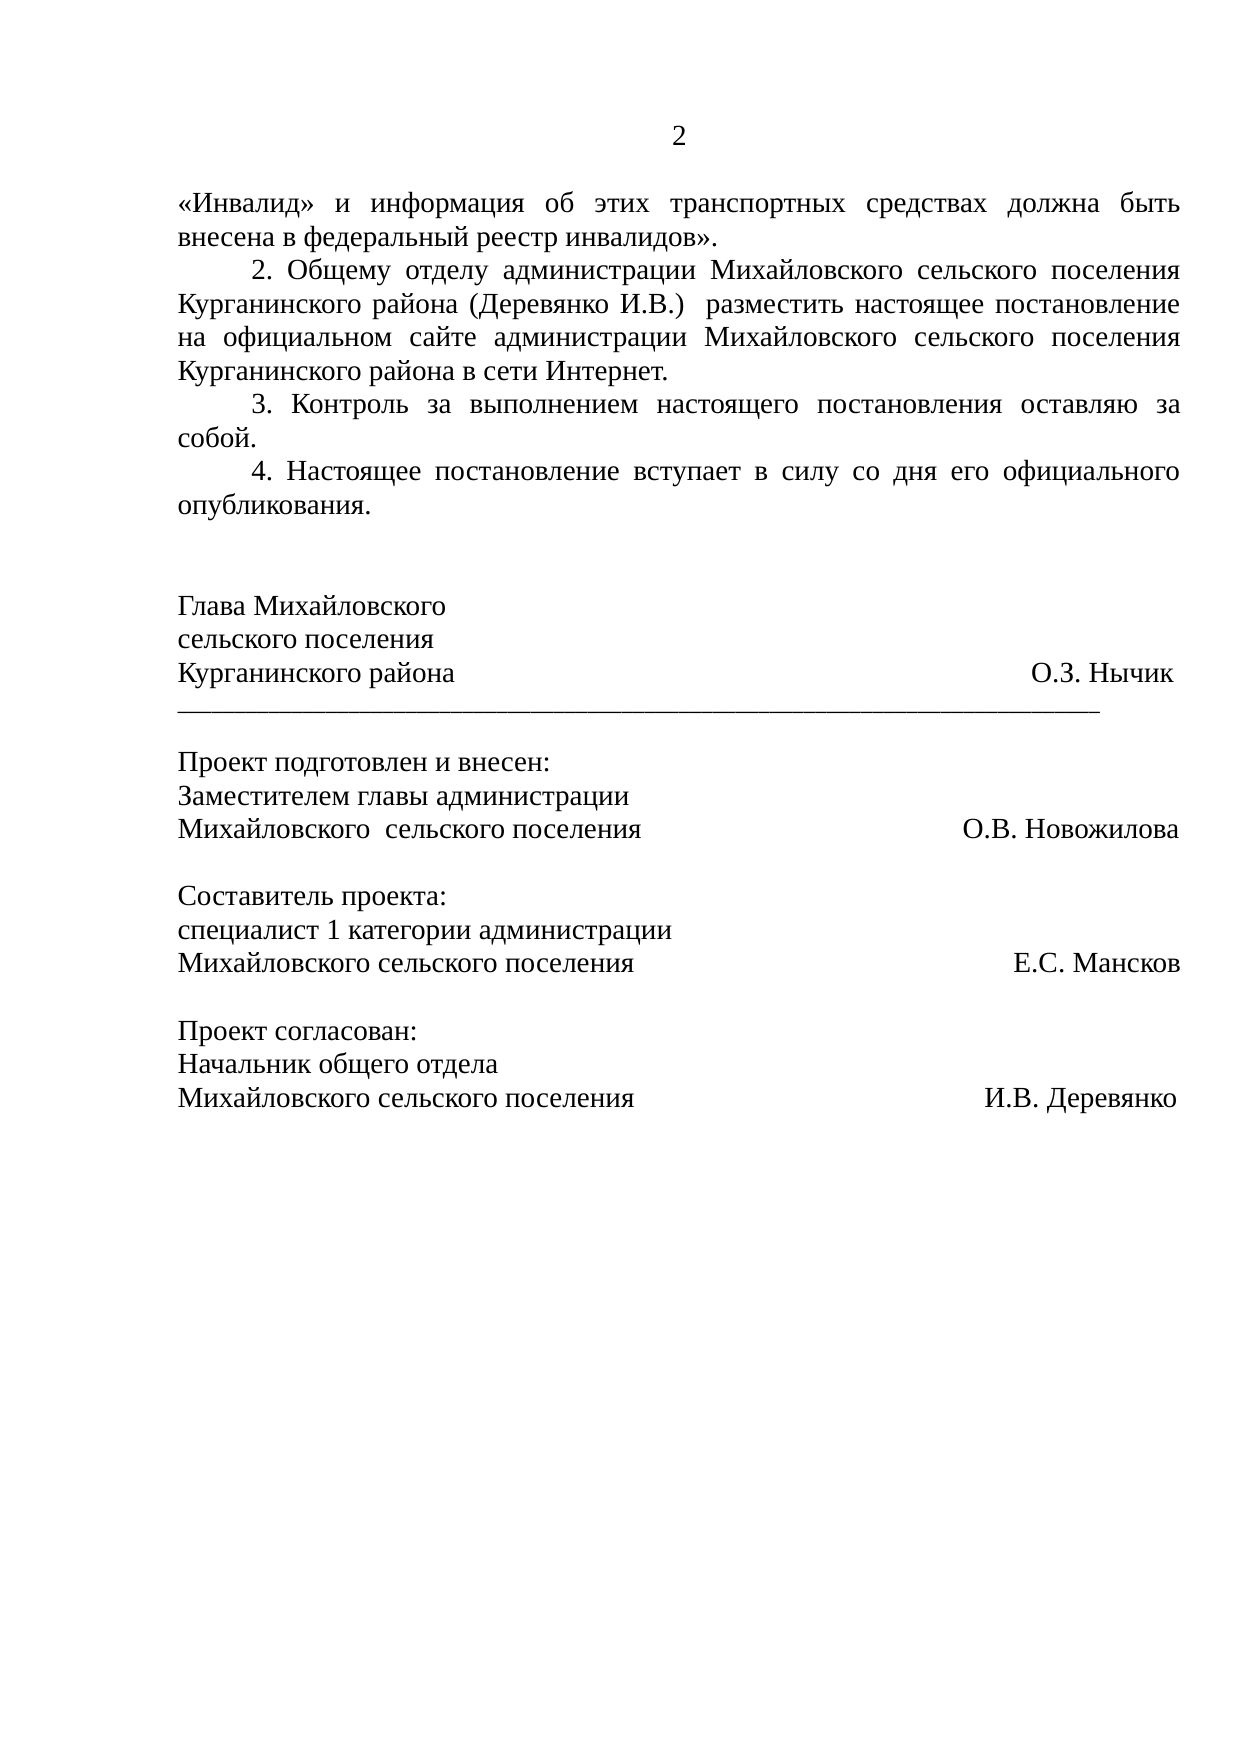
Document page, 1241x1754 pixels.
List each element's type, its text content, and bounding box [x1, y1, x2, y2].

text Михайловского сельского поселения Е.С. Мансков [177, 946, 1181, 979]
text «Инвалид» и информация об этих транспортных средствах должна быть внесена в федеральный реестр инвалидов». [177, 185, 1181, 252]
text Начальник общего отдела [177, 1046, 1181, 1080]
text 2 [177, 118, 1181, 152]
text Курганинского района О.З. Нычик [177, 655, 1181, 688]
text Михайловского сельского поселения И.В. Деревянко [177, 1080, 1181, 1113]
text 3. Контроль за выполнением настоящего постановления оставляю за собой. [177, 386, 1181, 453]
text Заместителем главы администрации [177, 778, 1181, 811]
text Глава Михайловского [177, 588, 1181, 621]
text специалист 1 категории администрации [177, 912, 1181, 946]
text Проект подготовлен и внесен: [177, 744, 1181, 778]
text Михайловского сельского поселения О.В. Новожилова [177, 811, 1181, 845]
text 4. Настоящее постановление вступает в силу со дня его официального опубликования. [177, 453, 1181, 521]
text _________________________________________________________________________________ [177, 688, 1181, 716]
text Проект согласован: [177, 1013, 1181, 1046]
text сельского поселения [177, 621, 1181, 655]
text 2. Общему отделу администрации Михайловского сельского поселения Курганинского района (Деревянко И.В.) разместить настоящее постановление на официальном сайте администрации Михайловского сельского поселения Курганинского района в сети Интернет. [177, 252, 1181, 386]
text Составитель проекта: [177, 878, 1181, 912]
